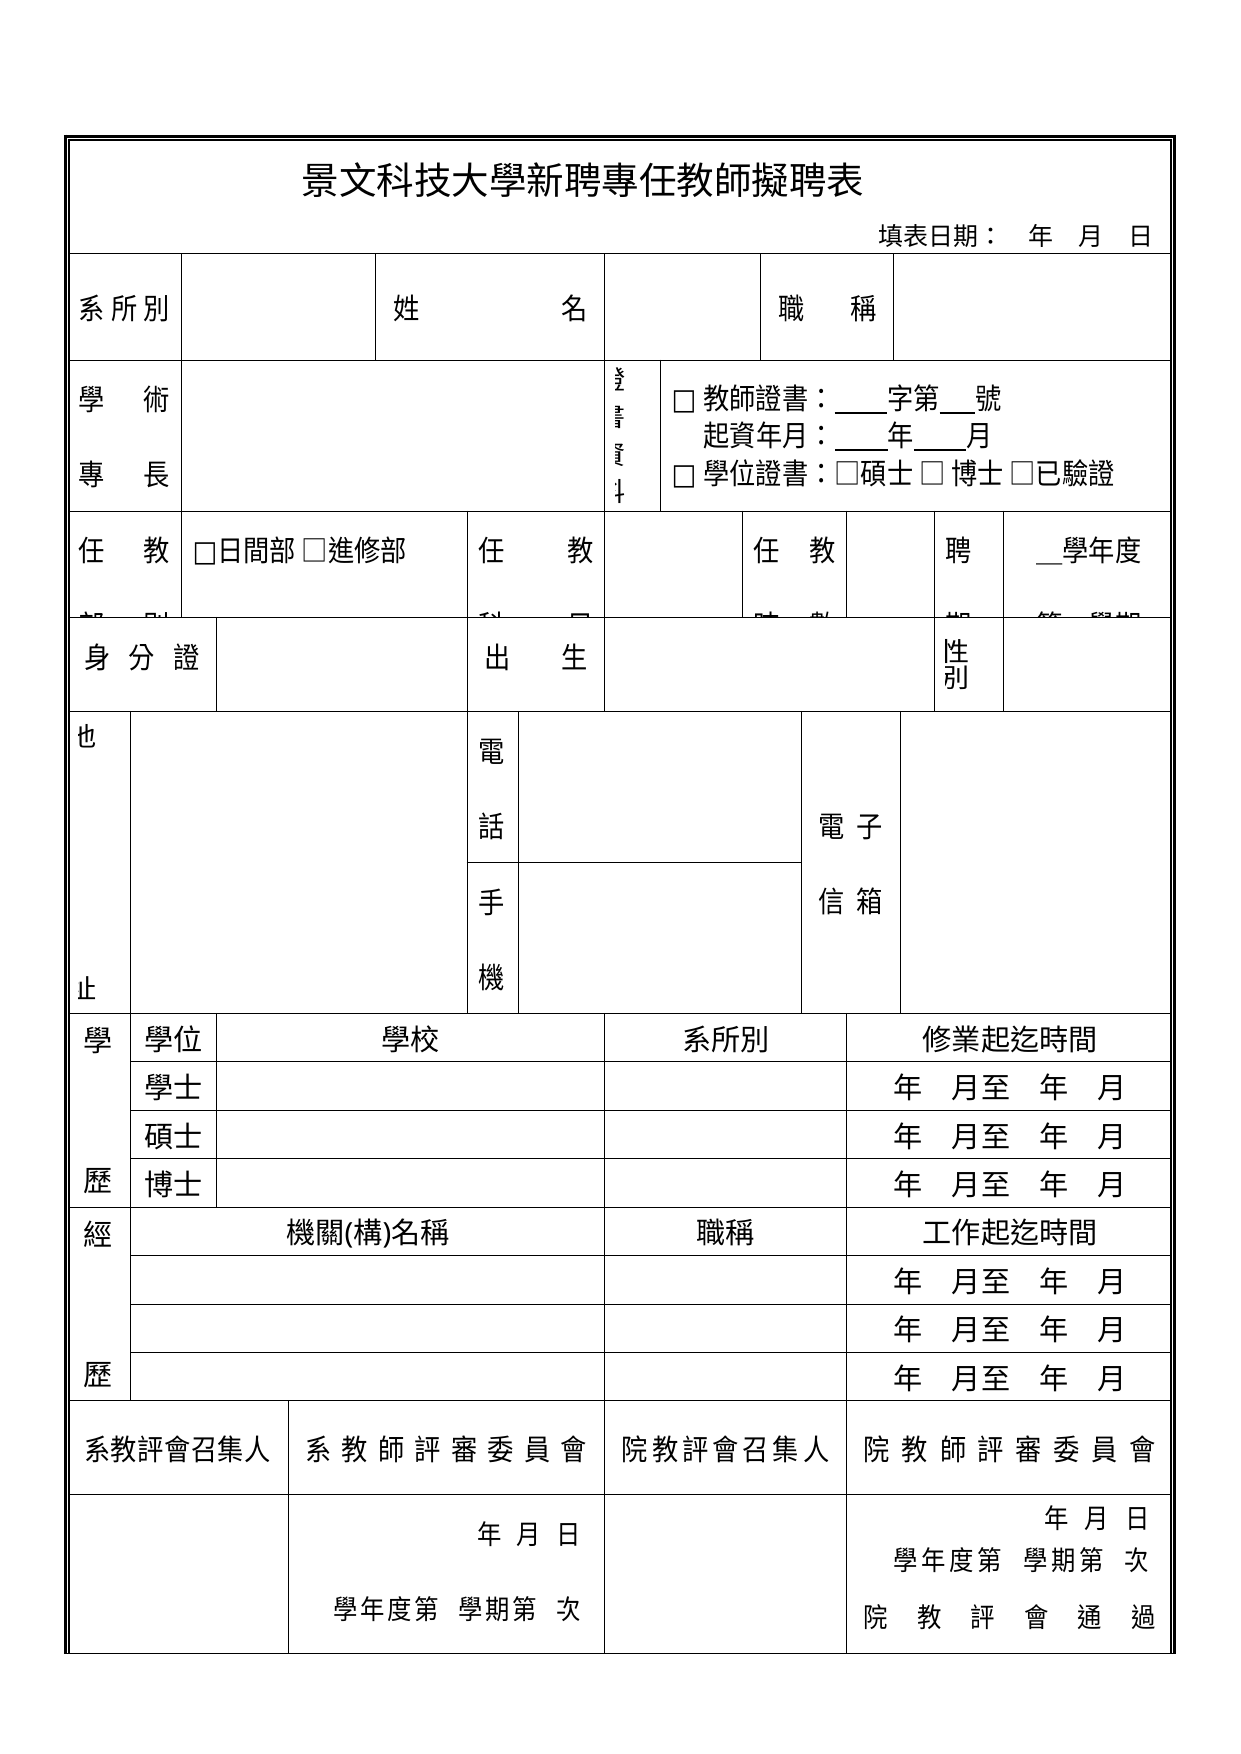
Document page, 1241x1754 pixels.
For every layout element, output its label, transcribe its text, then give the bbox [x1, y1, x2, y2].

table_cell [131, 1305, 604, 1352]
table_cell [519, 712, 801, 862]
table_cell [70, 1495, 288, 1653]
table_cell 院教師評審委員會 [847, 1401, 1170, 1494]
table_cell 工作起迄時間 [847, 1208, 1170, 1255]
table_cell 年 月至 年 月 [847, 1256, 1170, 1303]
table_cell 學校 [217, 1014, 604, 1061]
table_cell 證書資料 [605, 361, 660, 511]
table_cell [131, 1353, 604, 1400]
table_cell 年月日 學年度第 學期第 次 [289, 1495, 604, 1653]
table_cell 學士 [131, 1062, 216, 1110]
table_cell [1004, 618, 1170, 711]
table_cell 職稱 [761, 254, 893, 359]
table_cell 年月日 學年度第 學期第 次 院教評會通過 [847, 1495, 1170, 1653]
table_cell [605, 1495, 846, 1653]
table_cell 電話 [468, 712, 518, 862]
table_cell 年 月至 年 月 [847, 1305, 1170, 1352]
table_cell [217, 1111, 604, 1158]
table_cell [605, 1305, 846, 1352]
table_cell 系所別 [70, 254, 181, 359]
table_cell 任教 時數 [743, 512, 846, 617]
table_cell 學歷 [70, 1014, 130, 1207]
table_cell [605, 1353, 846, 1400]
table_cell 修業起迄時間 [847, 1014, 1170, 1061]
table_cell [217, 1159, 604, 1207]
table_cell 院教評會召集人 [605, 1401, 846, 1494]
table_cell 經歷 [70, 1208, 130, 1400]
table_cell 博士 [131, 1159, 216, 1207]
table_cell [605, 1062, 846, 1110]
table_cell [182, 361, 604, 511]
table_cell [605, 618, 934, 711]
table_cell 系所別 [605, 1014, 846, 1061]
table_cell 出生 年月日 [468, 618, 604, 711]
table_cell 年 月至 年 月 [847, 1353, 1170, 1400]
table_cell 身分證 統一編號 [70, 618, 216, 711]
table_cell 任教 科目 [468, 512, 604, 617]
table_cell [605, 512, 742, 617]
table_cell 手機 [468, 863, 518, 1013]
table_cell ＿學年度 第＿學期 [1004, 512, 1170, 617]
table_cell [182, 254, 375, 359]
table_cell 地址 [70, 712, 130, 1013]
table_cell 姓名 [376, 254, 604, 359]
table_cell [901, 712, 1170, 1013]
table_cell [605, 1256, 846, 1303]
table_cell 任教 部別 [70, 512, 181, 617]
table_cell [131, 712, 467, 1013]
table_cell □日間部 □進修部 □進修學院暨進修專校 [182, 512, 467, 617]
table_cell [605, 1159, 846, 1207]
table_cell [894, 254, 1170, 359]
table_cell □ 教師證書： 字第 號 起資年月： 年 月 □ 學位證書：□碩士 □ 博士 □已驗證 [661, 361, 1170, 511]
table_cell [131, 1256, 604, 1303]
table_cell 學位 [131, 1014, 216, 1061]
table_cell 電子 信箱 [802, 712, 900, 1013]
table_cell 碩士 [131, 1111, 216, 1158]
table_cell 系教師評審委員會 [289, 1401, 604, 1494]
table_cell 年 月至 年 月 [847, 1111, 1170, 1158]
table_cell [847, 512, 934, 617]
table_cell [217, 1062, 604, 1110]
table_cell [605, 254, 760, 359]
table_cell 年 月至 年 月 [847, 1159, 1170, 1207]
table_cell 機關(構)名稱 [131, 1208, 604, 1255]
table_cell 學術 專長 [70, 361, 181, 511]
table_cell 聘期 [935, 512, 1003, 617]
table_cell [519, 863, 801, 1013]
table_header 景文科技大學新聘專任教師擬聘表 填表日期： 年 月 日 [70, 141, 1170, 253]
table_cell [217, 618, 467, 711]
table_cell 性別 [935, 618, 1003, 711]
table_cell 職稱 [605, 1208, 846, 1255]
table_cell [605, 1111, 846, 1158]
table_cell 年 月至 年 月 [847, 1062, 1170, 1110]
table_cell 系教評會召集人 [70, 1401, 288, 1494]
